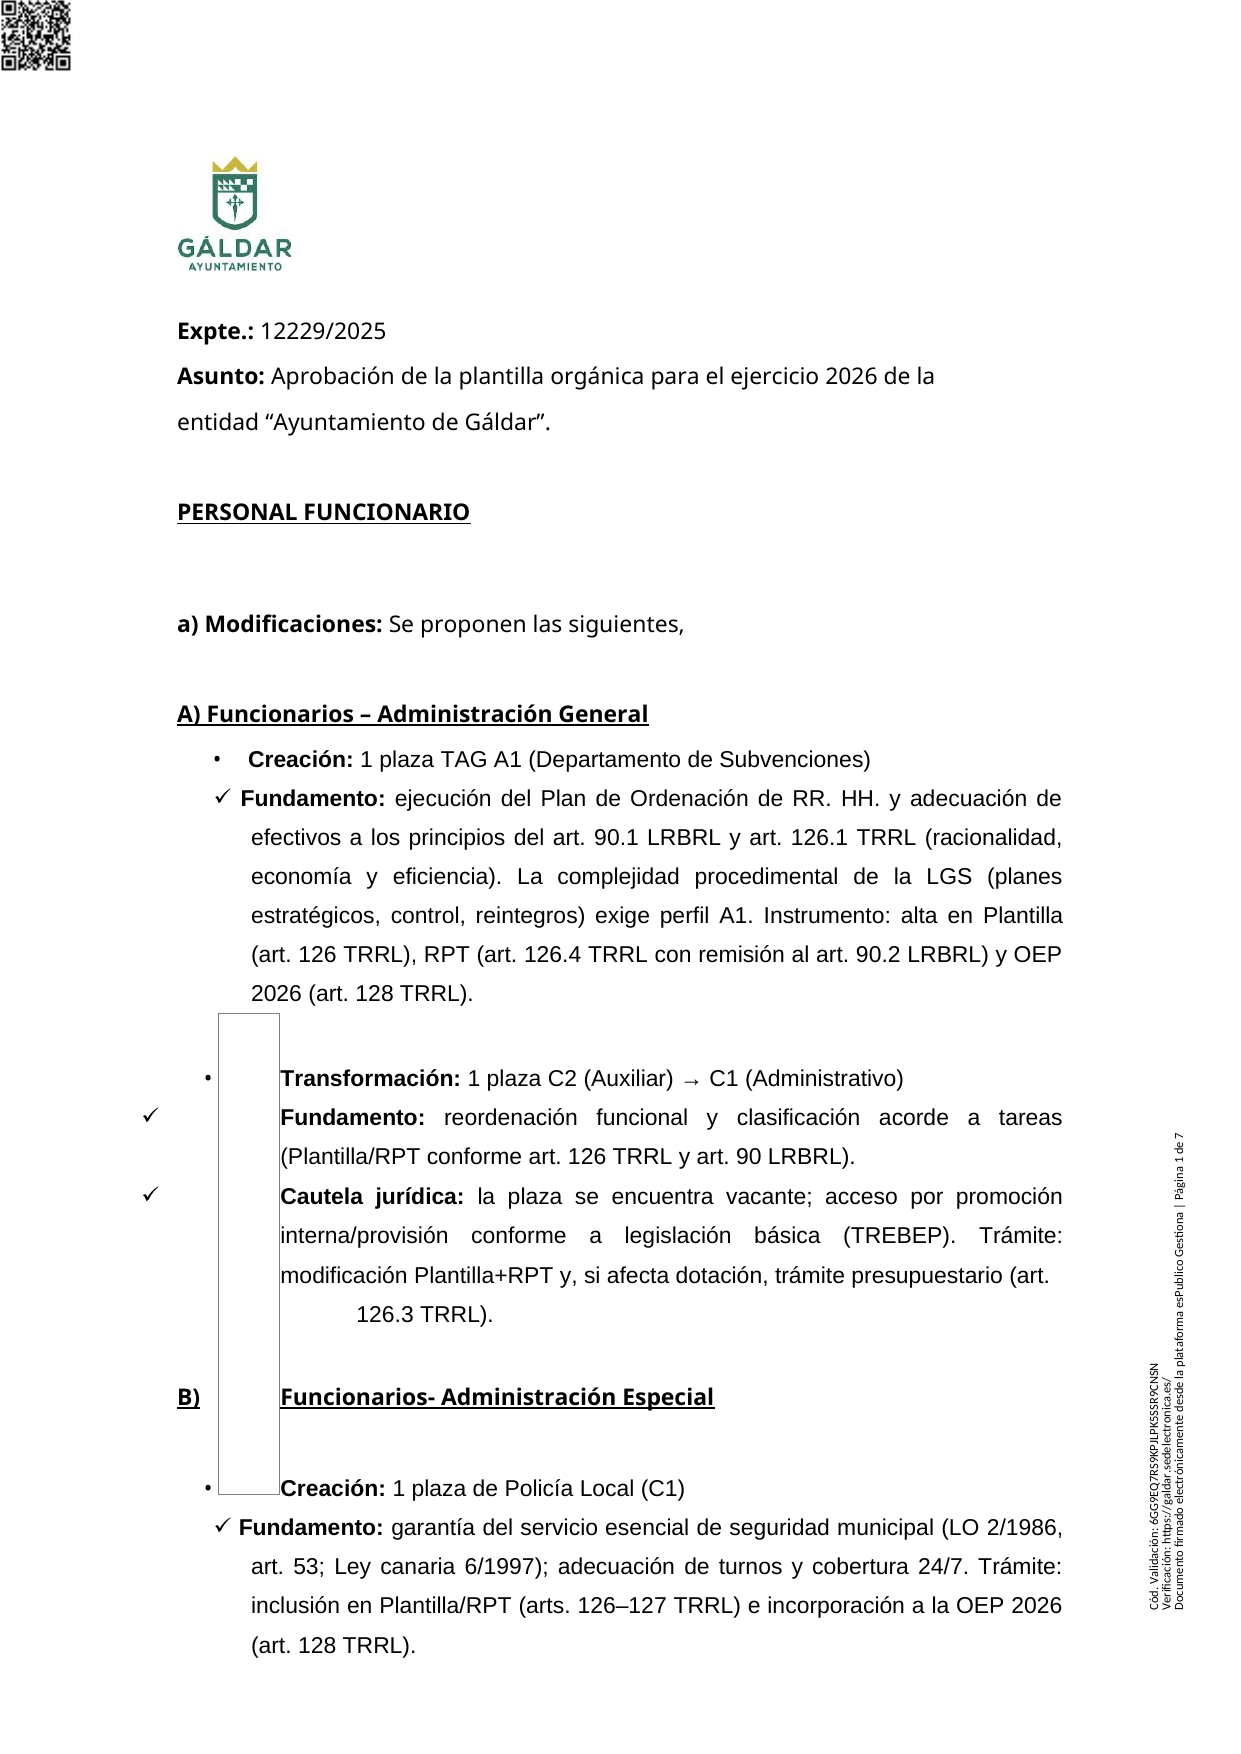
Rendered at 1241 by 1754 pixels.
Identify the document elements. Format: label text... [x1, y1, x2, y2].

text PERSONAL FUNCIONARIO [177, 496, 722, 527]
list Cautela jurídica: la plaza se encuentra vacante; acceso por promoción interna/provisión conforme a legislación básica (TREBEP). Trámite: modificación Plantilla+RPT y, si afecta dotación, trámite presupuestario (art. [280, 1183, 1063, 1288]
text [253, 1301, 279, 1327]
subtitle Funcionarios- Administración Especial [280, 1380, 722, 1412]
text a) Modificaciones: Se proponen las siguientes, [177, 608, 1063, 639]
subtitle [219, 1380, 279, 1412]
text 126.3 TRRL). [280, 1301, 1063, 1327]
text [219, 1062, 279, 1093]
text • Creación: 1 plaza TAG A1 (Departamento de Subvenciones) [177, 743, 1063, 774]
text • [177, 1062, 218, 1093]
text • Creación: 1 plaza de Policía Local (C1) [177, 1472, 1063, 1504]
subtitle A) Funcionarios – Administración General [177, 698, 722, 729]
text Expte.: 12229/2025 [177, 315, 1063, 347]
list Cautela jurídica: la plaza se encuentra vacante; acceso por promoción interna/provisión conforme a legislación básica (TREBEP). Trámite: modificación Plantilla+RPT y, si afecta dotación, trámite presupuestario (art. [219, 1183, 279, 1288]
list Cautela jurídica: la plaza se encuentra vacante; acceso por promoción interna/provisión conforme a legislación básica (TREBEP). Trámite: modificación Plantilla+RPT y, si afecta dotación, trámite presupuestario (art. [141, 1183, 218, 1288]
subtitle B) [177, 1380, 218, 1412]
list Fundamento: reordenación funcional y clasificación acorde a tareas (Plantilla/RPT conforme art. 126 TRRL y art. 90 LRBRL). [219, 1104, 279, 1169]
list Fundamento: reordenación funcional y clasificación acorde a tareas (Plantilla/RPT conforme art. 126 TRRL y art. 90 LRBRL). [141, 1104, 218, 1169]
text Transformación: 1 plaza C2 (Auxiliar) → C1 (Administrativo) [280, 1062, 1063, 1093]
text ✓ Fundamento: garantía del servicio esencial de seguridad municipal (LO 2/1986, art. 53; Ley canaria 6/1997); adecuación de turnos y cobertura 24/7. Trámite: inclusión en Plantilla/RPT (arts. 126–127 TRRL) e incorporación a la OEP 2026 (art. 128 TRRL). [213, 1514, 1063, 1658]
text Asunto: Aprobación de la plantilla orgánica para el ejercicio 2026 de la entidad “Ayuntamiento de Gáldar”. [177, 360, 1016, 438]
text ✓ Fundamento: ejecución del Plan de Ordenación de RR. HH. y adecuación de efectivos a los principios del art. 90.1 LRBRL y art. 126.1 TRRL (racionalidad, economía y eficiencia). La complejidad procedimental de la LGS (planes estratégicos, control, reintegros) exige perfil A1. Instrumento: alta en Plantilla (art. 126 TRRL), RPT (art. 126.4 TRRL con remisión al art. 90.2 LRBRL) y OEP 2026 (art. 128 TRRL). [213, 784, 1063, 1007]
list Fundamento: reordenación funcional y clasificación acorde a tareas (Plantilla/RPT conforme art. 126 TRRL y art. 90 LRBRL). [280, 1104, 1063, 1169]
